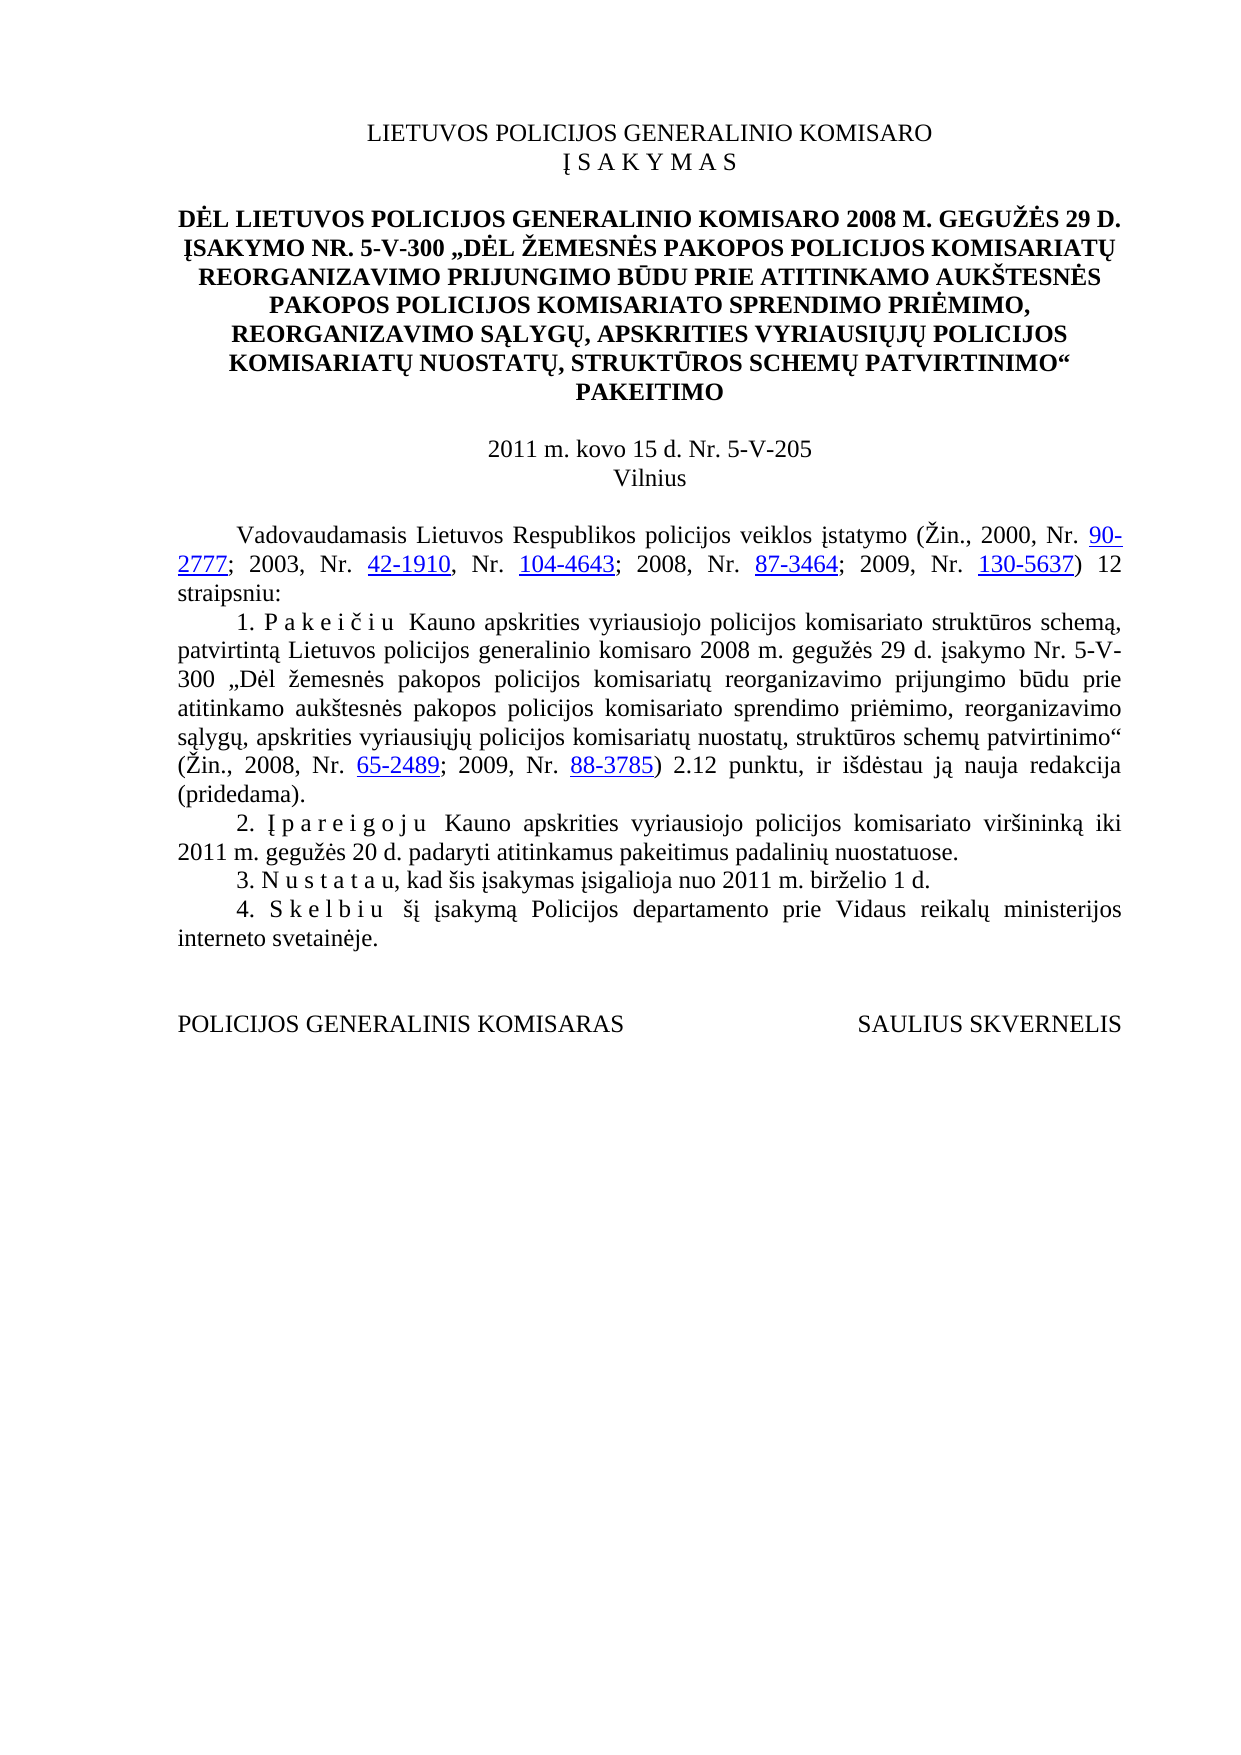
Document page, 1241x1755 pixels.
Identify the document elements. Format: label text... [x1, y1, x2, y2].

text 1. Pakeičiu Kauno apskrities vyriausiojo policijos komisariato struktūros schemą, patvirtintą Lietuvos policijos generalinio komisaro 2008 m. gegužės 29 d. įsakymo Nr. 5-V-300 „Dėl žemesnės pakopos policijos komisariatų reorganizavimo prijungimo būdu prie atitinkamo aukštesnės pakopos policijos komisariato sprendimo priėmimo, reorganizavimo sąlygų, apskrities vyriausiųjų policijos komisariatų nuostatų, struktūros schemų patvirtinimo“ (Žin., 2008, Nr. 65-2489; 2009, Nr. 88-3785) 2.12 punktu, ir išdėstau ją nauja redakcija (pridedama). [177, 607, 1122, 808]
text 2. Įpareigoju Kauno apskrities vyriausiojo policijos komisariato viršininką iki 2011 m. gegužės 20 d. padaryti atitinkamus pakeitimus padalinių nuostatuose. [177, 808, 1122, 866]
text DĖL LIETUVOS POLICIJOS GENERALINIO KOMISARO 2008 M. GEGUŽĖS 29 D. ĮSAKYMO Nr. 5-V-300 „DĖL ŽEMESNĖS PAKOPOS POLICIJOS KOMISARIATŲ REORGANIZAVIMO PRIJUNGIMO BŪDU PRIE ATITINKAMO AUKŠTESNĖS PAKOPOS POLICIJOS KOMISARIATO SPRENDIMO PRIĖMIMO, REORGANIZAVIMO SĄLYGŲ, APSKRITIES VYRIAUSIŲJŲ POLICIJOS KOMISARIATŲ NUOSTATŲ, STRUKTŪROS SCHEMŲ PATVIRTINIMO“ PAKEITIMO [177, 204, 1122, 406]
text 2011 m. kovo 15 d. Nr. 5-V-205 [177, 434, 1122, 463]
text Vilnius [177, 463, 1122, 492]
text LIETUVOS POLICIJOS GENERALINIO KOMISARO [177, 118, 1122, 147]
text 3. Nustatau, kad šis įsakymas įsigalioja nuo 2011 m. birželio 1 d. [177, 866, 1122, 894]
text Vadovaudamasis Lietuvos Respublikos policijos veiklos įstatymo (Žin., 2000, Nr. 90-2777; 2003, Nr. 42-1910, Nr. 104-4643; 2008, Nr. 87-3464; 2009, Nr. 130-5637) 12 straipsniu: [177, 521, 1122, 607]
text ĮSAKYMAS [177, 147, 1122, 176]
text 4. Skelbiu šį įsakymą Policijos departamento prie Vidaus reikalų ministerijos interneto svetainėje. [177, 894, 1122, 952]
text Policijos generalinis komisaras Saulius Skvernelis [177, 1009, 1122, 1038]
